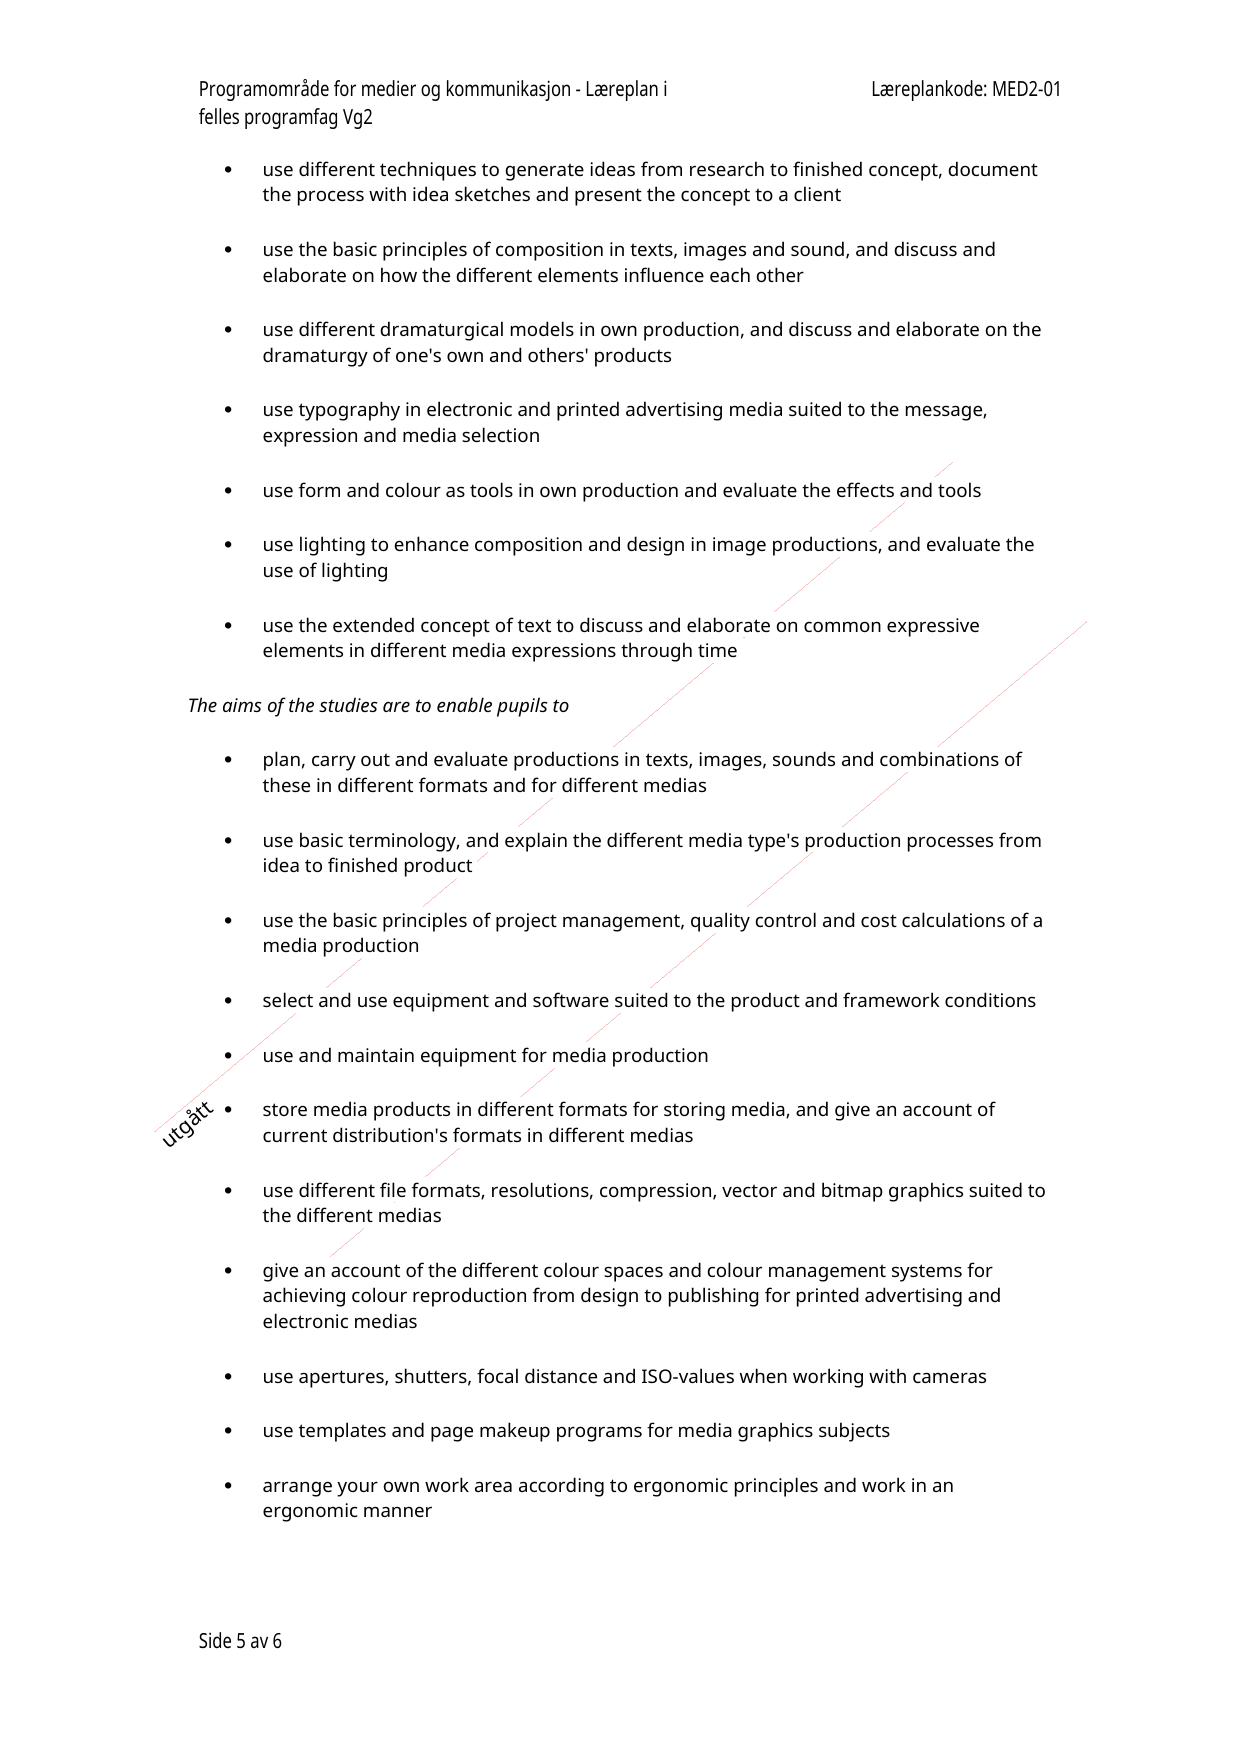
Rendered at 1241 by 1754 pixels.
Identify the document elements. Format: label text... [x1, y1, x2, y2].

list arrange your own work area according to ergonomic principles and work in an ergonomic manner [437, 1472, 1053, 1523]
list use the basic principles of project management, quality control and cost calculations of a media production [424, 933, 714, 958]
list use templates and page makeup programs for media graphics subjects [895, 1418, 1053, 1443]
list select and use equipment and software suited to the product and framework conditions [225, 987, 325, 1013]
list use the basic principles of project management, quality control and cost calculations of a media production [687, 907, 1053, 958]
text The aims of the studies are to enable pupils to [973, 692, 1053, 718]
list use typography in electronic and printed advertising media suited to the message, expression and media selection [545, 397, 1053, 448]
list use and maintain equipment for media production [714, 1042, 1053, 1068]
list plan, carry out and evaluate productions in texts, images, sounds and combinations of these in different formats and for different medias [712, 772, 906, 798]
list give an account of the different colour spaces and colour management systems for achieving colour reproduction from design to publishing for printed advertising and electronic medias [422, 1257, 1053, 1334]
list use lighting to enhance composition and design in image productions, and evaluate the use of lighting [393, 557, 838, 583]
list use form and colour as tools in own production and evaluate the effects and tools [987, 477, 1053, 502]
list use different techniques to generate ideas from research to finished concept, document the process with idea sketches and present the concept to a client [846, 156, 1053, 207]
list plan, carry out and evaluate productions in texts, images, sounds and combinations of these in different formats and for different medias [878, 747, 1053, 798]
text The aims of the studies are to enable pupils to [649, 692, 1001, 718]
text The aims of the studies are to enable pupils to [577, 692, 677, 718]
list use the extended concept of text to discuss and elaborate on common expressive elements in different media expressions through time [743, 612, 1053, 663]
list use basic terminology, and explain the different media type's production processes from idea to finished product [225, 827, 486, 878]
list use the extended concept of text to discuss and elaborate on common expressive elements in different media expressions through time [225, 612, 742, 663]
list use lighting to enhance composition and design in image productions, and evaluate the use of lighting [810, 532, 1053, 583]
list use basic terminology, and explain the different media type's production processes from idea to finished product [477, 852, 810, 878]
list arrange your own work area according to ergonomic principles and work in an ergonomic manner [225, 1472, 263, 1523]
list use different file formats, resolutions, compression, vector and bitmap graphics suited to the different medias [225, 1177, 393, 1228]
list use the basic principles of composition in texts, images and sound, and discuss and elaborate on how the different elements influence each other [809, 236, 1053, 287]
list store media products in different formats for storing media, and give an account of current distribution's formats in different medias [698, 1097, 1053, 1148]
list select and use equipment and software suited to the product and framework conditions [652, 987, 1053, 1013]
list use basic terminology, and explain the different media type's production processes from idea to finished product [783, 827, 1053, 878]
list use different dramaturgical models in own production, and discuss and elaborate on the dramaturgy of one's own and others' products [677, 317, 1053, 368]
list use different file formats, resolutions, compression, vector and bitmap graphics suited to the different medias [395, 1177, 1053, 1228]
